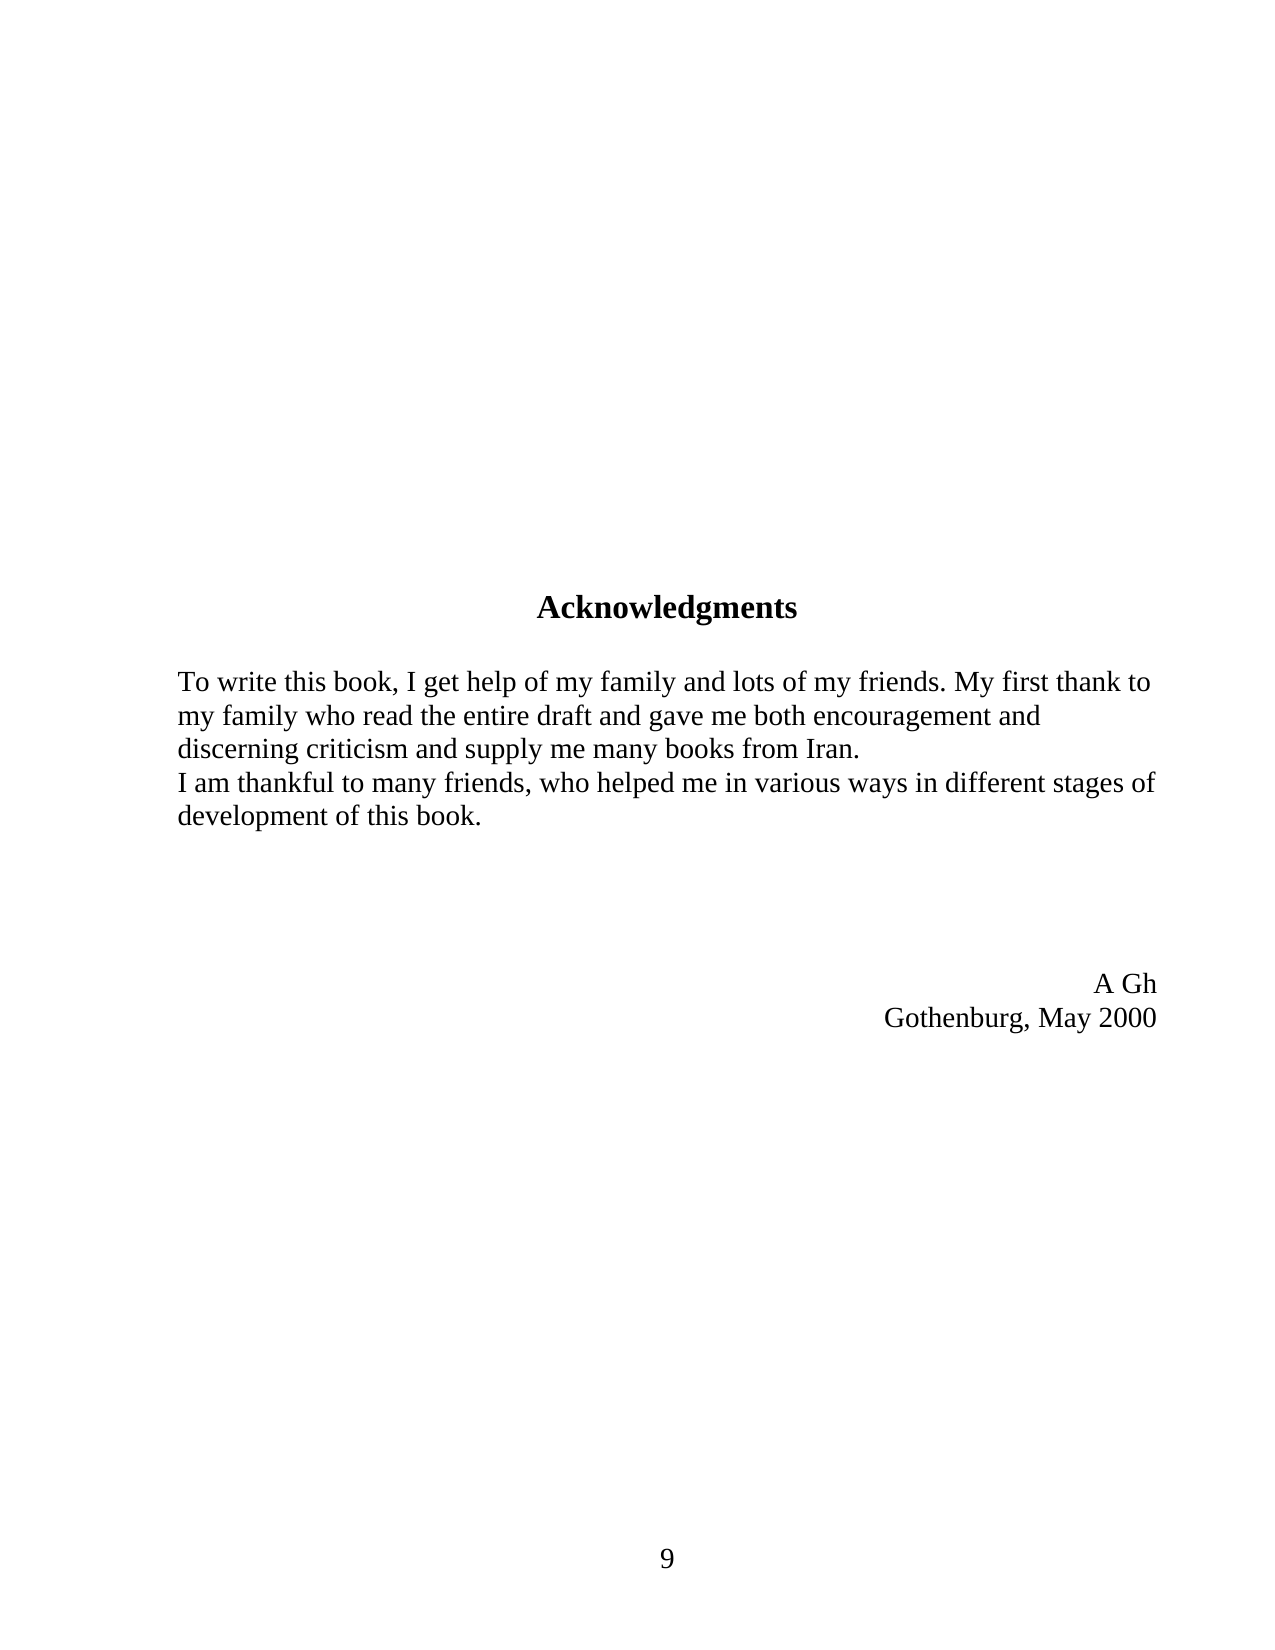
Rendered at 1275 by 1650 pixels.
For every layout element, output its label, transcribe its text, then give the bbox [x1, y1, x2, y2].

text Gothenburg, May 2000 [177, 1000, 1157, 1033]
text A Gh [177, 966, 1157, 1000]
text To write this book, I get help of my family and lots of my friends. My first thank to my family who read the entire draft and gave me both encouragement and discerning criticism and supply me many books from Iran. [177, 664, 1157, 765]
text I am thankful to many friends, who helped me in various ways in different stages of development of this book. [177, 765, 1157, 832]
text Acknowledgments [118, 588, 1216, 626]
